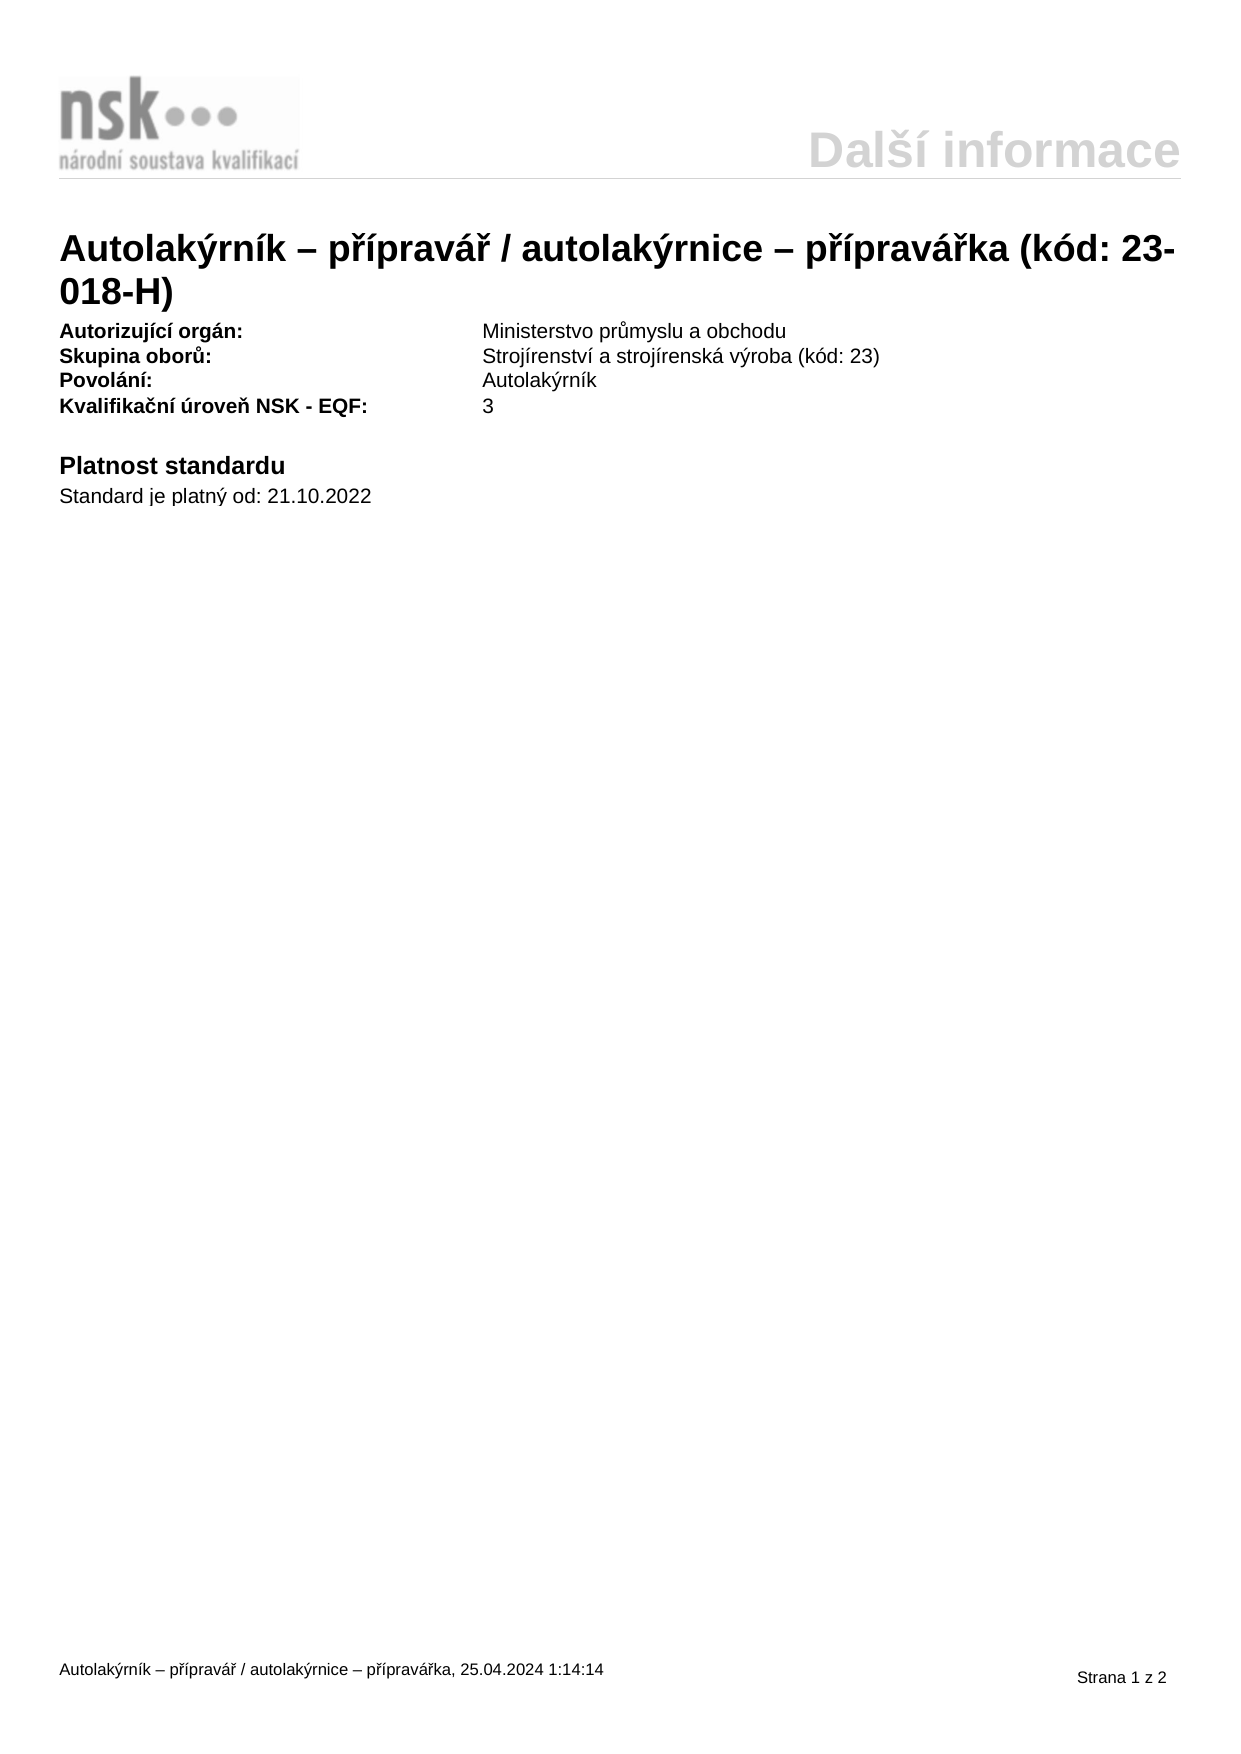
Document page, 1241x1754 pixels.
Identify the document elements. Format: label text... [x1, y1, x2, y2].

table_cell [59, 806, 119, 1106]
table_cell [627, 196, 861, 224]
table_cell [59, 313, 119, 319]
table_cell Autolakýrník – přípravář / autolakýrnice – přípravářka, 25.04.2024 1:14:14 [59, 1660, 861, 1696]
table_cell [627, 313, 861, 319]
table_cell [627, 1106, 861, 1383]
table_cell [482, 172, 619, 178]
table_cell [619, 806, 627, 1106]
table_cell [59, 418, 119, 447]
table_cell [1167, 313, 1181, 319]
table_cell [861, 1106, 1167, 1383]
table_cell [482, 506, 619, 806]
table_cell [861, 313, 1167, 319]
table_cell [59, 1384, 119, 1659]
table_cell [619, 418, 627, 447]
table_cell [119, 196, 482, 224]
table_cell [119, 418, 482, 447]
table_cell [627, 806, 861, 1106]
table_cell [119, 172, 482, 178]
table_cell [627, 418, 861, 447]
table_cell [619, 172, 627, 178]
table_cell [482, 418, 619, 447]
table_cell [861, 1384, 1167, 1659]
table_cell [627, 506, 861, 806]
table_cell [59, 172, 119, 178]
table_cell [861, 418, 1167, 447]
table_cell Standard je platný od: 21.10.2022 [59, 484, 1181, 506]
table_cell [861, 506, 1167, 806]
table_cell [482, 313, 619, 319]
table_cell [1167, 1384, 1181, 1659]
table_cell Autorizující orgán: [59, 319, 482, 343]
table_cell [119, 1106, 482, 1383]
table_cell Povolání: [59, 368, 482, 392]
table_cell [59, 506, 119, 806]
table_cell [119, 506, 482, 806]
table_cell [1167, 418, 1181, 447]
table_cell [619, 196, 627, 224]
table_cell [482, 1106, 619, 1383]
picture [58, 59, 620, 172]
table_cell [861, 196, 1167, 224]
table_cell [619, 313, 627, 319]
table_cell [1167, 196, 1181, 224]
table_cell [482, 806, 619, 1106]
table_cell Ministerstvo průmyslu a obchodu [482, 319, 1181, 344]
table_cell Skupina oborů: [59, 344, 482, 368]
table_cell [482, 1384, 619, 1659]
table_cell [59, 196, 119, 224]
table_cell [619, 506, 627, 806]
table_header Další informace [627, 59, 1181, 178]
table_cell Kvalifikační úroveň NSK - EQF: [59, 394, 482, 417]
table_cell Strana 1 z 2 [861, 1660, 1167, 1696]
table_cell [619, 1106, 627, 1383]
table_cell [627, 1384, 861, 1659]
table_cell [1167, 1106, 1181, 1383]
table_cell Platnost standardu [59, 448, 1181, 483]
table_cell Strojírenství a strojírenská výroba (kód: 23) [482, 344, 1181, 368]
table_cell [482, 196, 619, 224]
table_cell [59, 179, 1181, 196]
table_cell [119, 313, 482, 319]
table_header [620, 59, 627, 172]
table_cell Autolakýrník [482, 368, 1181, 393]
table_cell Autolakýrník – přípravář / autolakýrnice – přípravářka (kód: 23-018-H) [59, 224, 1181, 313]
table_cell [1167, 806, 1181, 1106]
table_cell [1167, 506, 1181, 806]
table_cell [119, 1384, 482, 1659]
table_cell [119, 806, 482, 1106]
table_cell 3 [482, 394, 1181, 417]
table_cell [59, 1106, 119, 1383]
table_cell [861, 806, 1167, 1106]
table_cell [619, 1384, 627, 1659]
table_cell [1167, 1660, 1181, 1696]
